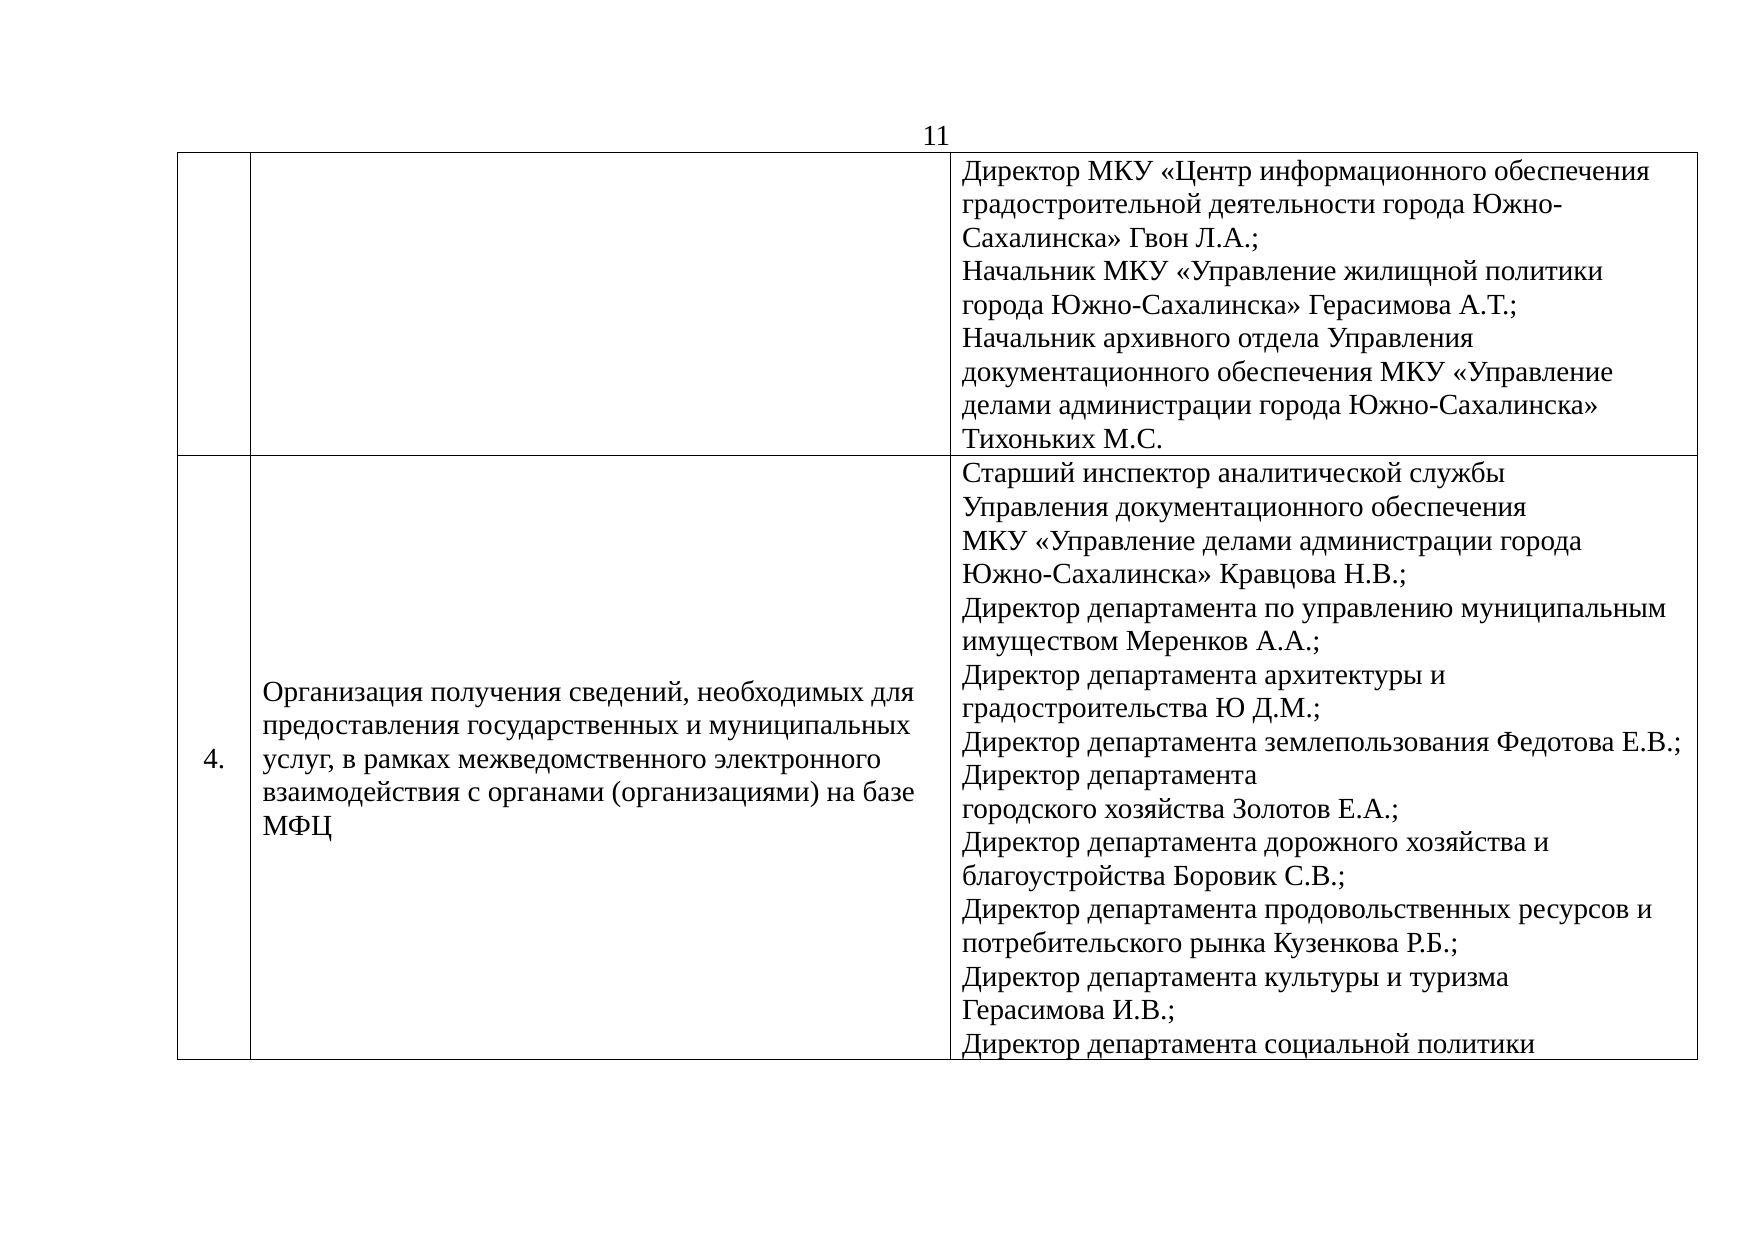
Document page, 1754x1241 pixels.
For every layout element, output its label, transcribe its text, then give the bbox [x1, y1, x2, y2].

table_cell 4. [178, 456, 250, 1059]
table_cell Организация получения сведений, необходимых для предоставления государственных и муниципальных услуг, в рамках межведомственного электронного взаимодействия с органами (организациями) на базе МФЦ [251, 456, 950, 1059]
table_cell Директор МКУ «Центр информационного обеспечения градостроительной деятельности города Южно-Сахалинска» Гвон Л.А.; Начальник МКУ «Управление жилищной политики города Южно-Сахалинска» Герасимова А.Т.; Начальник архивного отдела Управления документационного обеспечения МКУ «Управление делами администрации города Южно-Сахалинска» Тихоньких М.С. [951, 153, 1697, 454]
table_cell [251, 153, 950, 454]
table_cell [178, 153, 250, 454]
table_cell Старший инспектор аналитической службы Управления документационного обеспечения МКУ «Управление делами администрации города Южно-Сахалинска» Кравцова Н.В.; Директор департамента по управлению муниципальным имуществом Меренков А.А.; Директор департамента архитектуры и градостроительства Ю Д.М.; Директор департамента землепользования Федотова Е.В.; Директор департамента городского хозяйства Золотов Е.А.; Директор департамента дорожного хозяйства и благоустройства Боровик С.В.; Директор департамента продовольственных ресурсов и потребительского рынка Кузенкова Р.Б.; Директор департамента культуры и туризма Герасимова И.В.; Директор департамента социальной политики [951, 456, 1697, 1059]
